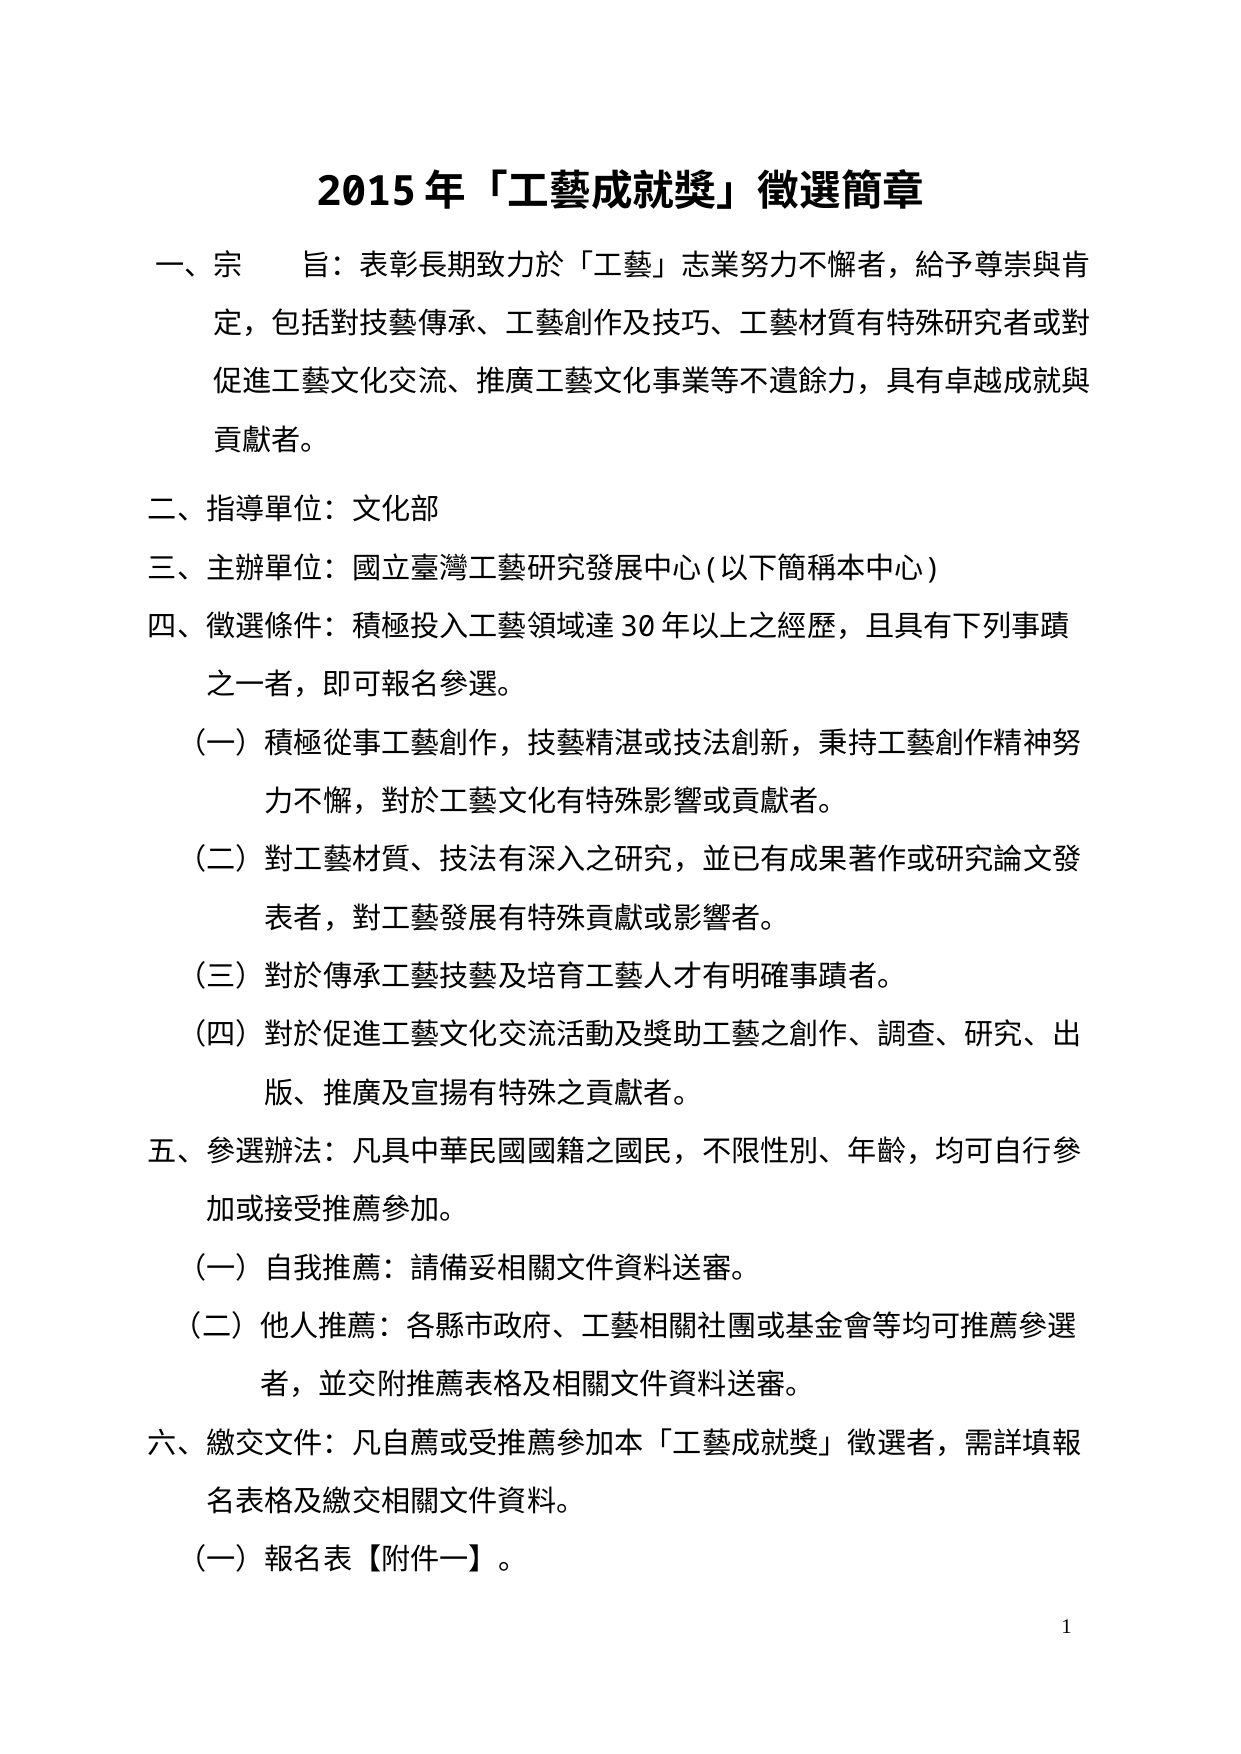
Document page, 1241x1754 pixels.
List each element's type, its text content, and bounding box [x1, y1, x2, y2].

text 一、宗 旨：表彰長期致力於「工藝」志業努力不懈者，給予尊崇與肯定，包括對技藝傳承、工藝創作及技巧、工藝材質有特殊研究者或對促進工藝文化交流、推廣工藝文化事業等不遺餘力，具有卓越成就與貢獻者。 [155, 228, 1092, 462]
text （三）對於傳承工藝技藝及培育工藝人才有明確事蹟者。 [177, 940, 1092, 998]
text 六、繳交文件：凡自薦或受推薦參加本「工藝成就獎」徵選者，需詳填報名表格及繳交相關文件資料。 [148, 1406, 1092, 1523]
text （一）報名表【附件一】。 [177, 1523, 1092, 1581]
text 五、參選辦法：凡具中華民國國籍之國民，不限性別、年齡，均可自行參加或接受推薦參加。 [148, 1115, 1092, 1231]
text 四、徵選條件：積極投入工藝領域達30年以上之經歷，且具有下列事蹟之一者，即可報名參選。 [148, 590, 1092, 706]
text （二）他人推薦：各縣市政府、工藝相關社團或基金會等均可推薦參選者，並交附推薦表格及相關文件資料送審。 [173, 1290, 1092, 1406]
text （四）對於促進工藝文化交流活動及獎助工藝之創作、調查、研究、出版、推廣及宣揚有特殊之貢獻者。 [177, 998, 1092, 1115]
text 2015年「工藝成就獎」徵選簡章 [148, 159, 1092, 217]
text 二、指導單位：文化部 [148, 473, 1092, 531]
text （二）對工藝材質、技法有深入之研究，並已有成果著作或研究論文發表者，對工藝發展有特殊貢獻或影響者。 [177, 823, 1092, 940]
text 三、主辦單位：國立臺灣工藝研究發展中心(以下簡稱本中心) [148, 531, 1092, 590]
text （一）積極從事工藝創作，技藝精湛或技法創新，秉持工藝創作精神努力不懈，對於工藝文化有特殊影響或貢獻者。 [177, 706, 1092, 823]
text （一）自我推薦：請備妥相關文件資料送審。 [148, 1231, 1092, 1290]
